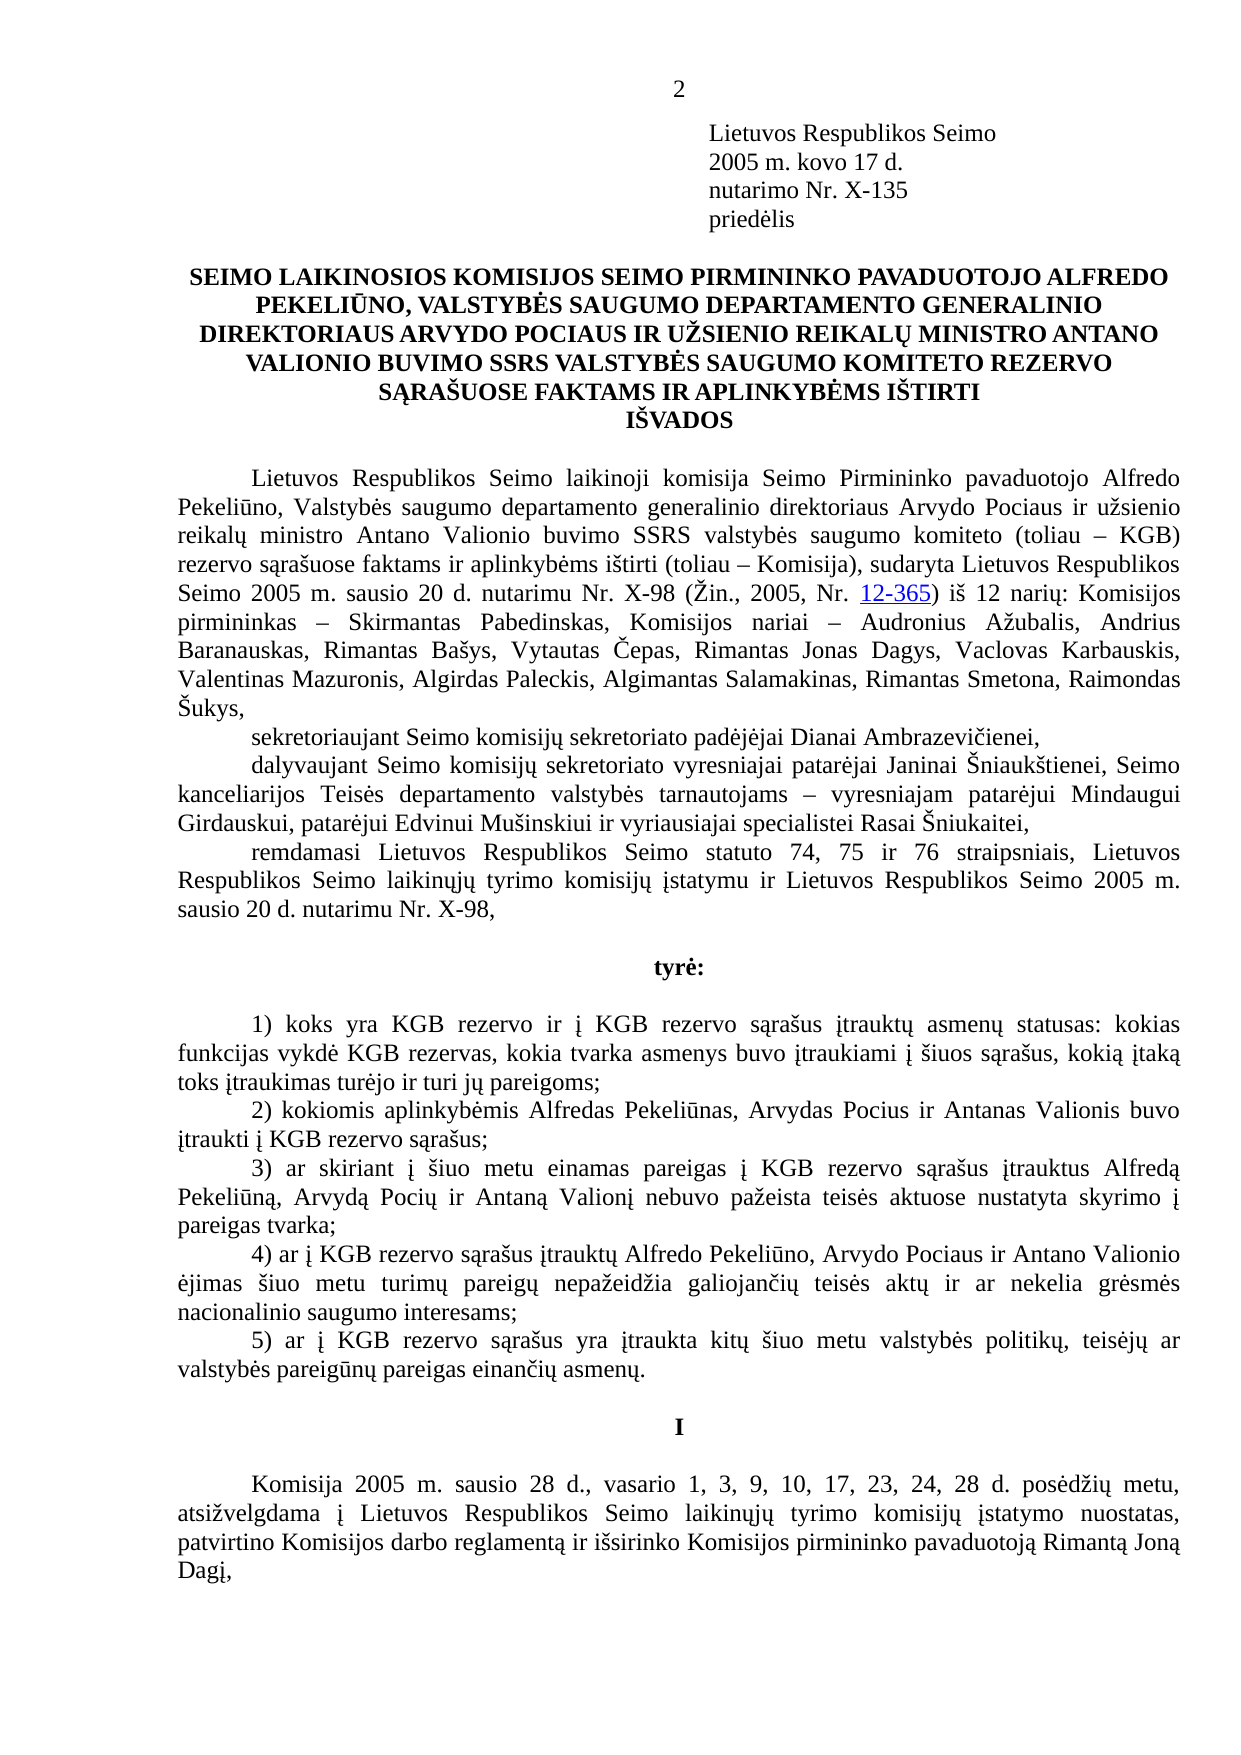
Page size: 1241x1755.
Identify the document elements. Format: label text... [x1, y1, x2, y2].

text Lietuvos Respublikos Seimo laikinoji komisija Seimo Pirmininko pavaduotojo Alfredo Pekeliūno, Valstybės saugumo departamento generalinio direktoriaus Arvydo Pociaus ir užsienio reikalų ministro Antano Valionio buvimo SSRS valstybės saugumo komiteto (toliau – KGB) rezervo sąrašuose faktams ir aplinkybėms ištirti (toliau – Komisija), sudaryta Lietuvos Respublikos Seimo 2005 m. sausio 20 d. nutarimu Nr. X-98 (Žin., 2005, Nr. 12-365) iš 12 narių: Komisijos pirmininkas – Skirmantas Pabedinskas, Komisijos nariai – Audronius Ažubalis, Andrius Baranauskas, Rimantas Bašys, Vytautas Čepas, Rimantas Jonas Dagys, Vaclovas Karbauskis, Valentinas Mazuronis, Algirdas Paleckis, Algimantas Salamakinas, Rimantas Smetona, Raimondas Šukys, [177, 463, 1181, 722]
text 2) kokiomis aplinkybėmis Alfredas Pekeliūnas, Arvydas Pocius ir Antanas Valionis buvo įtraukti į KGB rezervo sąrašus; [177, 1096, 1181, 1153]
text nutarimo Nr. X-135 [177, 176, 1181, 204]
text sekretoriaujant Seimo komisijų sekretoriato padėjėjai Dianai Ambrazevičienei, [177, 722, 1181, 751]
text 2005 m. kovo 17 d. [177, 147, 1181, 176]
text 5) ar į KGB rezervo sąrašus yra įtraukta kitų šiuo metu valstybės politikų, teisėjų ar valstybės pareigūnų pareigas einančių asmenų. [177, 1326, 1181, 1383]
text dalyvaujant Seimo komisijų sekretoriato vyresniajai patarėjai Janinai Šniaukštienei, Seimo kanceliarijos Teisės departamento valstybės tarnautojams – vyresniajam patarėjui Mindaugui Girdauskui, patarėjui Edvinui Mušinskiui ir vyriausiajai specialistei Rasai Šniukaitei, [177, 751, 1181, 837]
text priedėlis [177, 204, 1181, 233]
text I [177, 1412, 1181, 1441]
text 4) ar į KGB rezervo sąrašus įtrauktų Alfredo Pekeliūno, Arvydo Pociaus ir Antano Valionio ėjimas šiuo metu turimų pareigų nepažeidžia galiojančių teisės aktų ir ar nekelia grėsmės nacionalinio saugumo interesams; [177, 1239, 1181, 1326]
text Lietuvos Respublikos Seimo [177, 118, 1181, 147]
text tyrė: [177, 952, 1181, 981]
text 1) koks yra KGB rezervo ir į KGB rezervo sąrašus įtrauktų asmenų statusas: kokias funkcijas vykdė KGB rezervas, kokia tvarka asmenys buvo įtraukiami į šiuos sąrašus, kokią įtaką toks įtraukimas turėjo ir turi jų pareigoms; [177, 1009, 1181, 1096]
text remdamasi Lietuvos Respublikos Seimo statuto 74, 75 ir 76 straipsniais, Lietuvos Respublikos Seimo laikinųjų tyrimo komisijų įstatymu ir Lietuvos Respublikos Seimo 2005 m. sausio 20 d. nutarimu Nr. X-98, [177, 837, 1181, 923]
text SEIMO LAIKINOSIOS KOMISIJOS SEIMO PIRMININKO PAVADUOTOJO ALFREDO PEKELIŪNO, VALSTYBĖS SAUGUMO DEPARTAMENTO GENERALINIO DIREKTORIAUS ARVYDO POCIAUS IR UŽSIENIO REIKALŲ MINISTRO ANTANO VALIONIO BUVIMO SSRS VALSTYBĖS SAUGUMO KOMITETO REZERVO SĄRAŠUOSE FAKTAMS IR APLINKYBĖMS IŠTIRTI [177, 262, 1181, 406]
text Komisija 2005 m. sausio 28 d., vasario 1, 3, 9, 10, 17, 23, 24, 28 d. posėdžių metu, atsižvelgdama į Lietuvos Respublikos Seimo laikinųjų tyrimo komisijų įstatymo nuostatas, patvirtino Komisijos darbo reglamentą ir išsirinko Komisijos pirmininko pavaduotoją Rimantą Joną Dagį, [177, 1469, 1181, 1584]
text IŠVADOS [177, 406, 1181, 434]
text 3) ar skiriant į šiuo metu einamas pareigas į KGB rezervo sąrašus įtrauktus Alfredą Pekeliūną, Arvydą Pocių ir Antaną Valionį nebuvo pažeista teisės aktuose nustatyta skyrimo į pareigas tvarka; [177, 1153, 1181, 1239]
